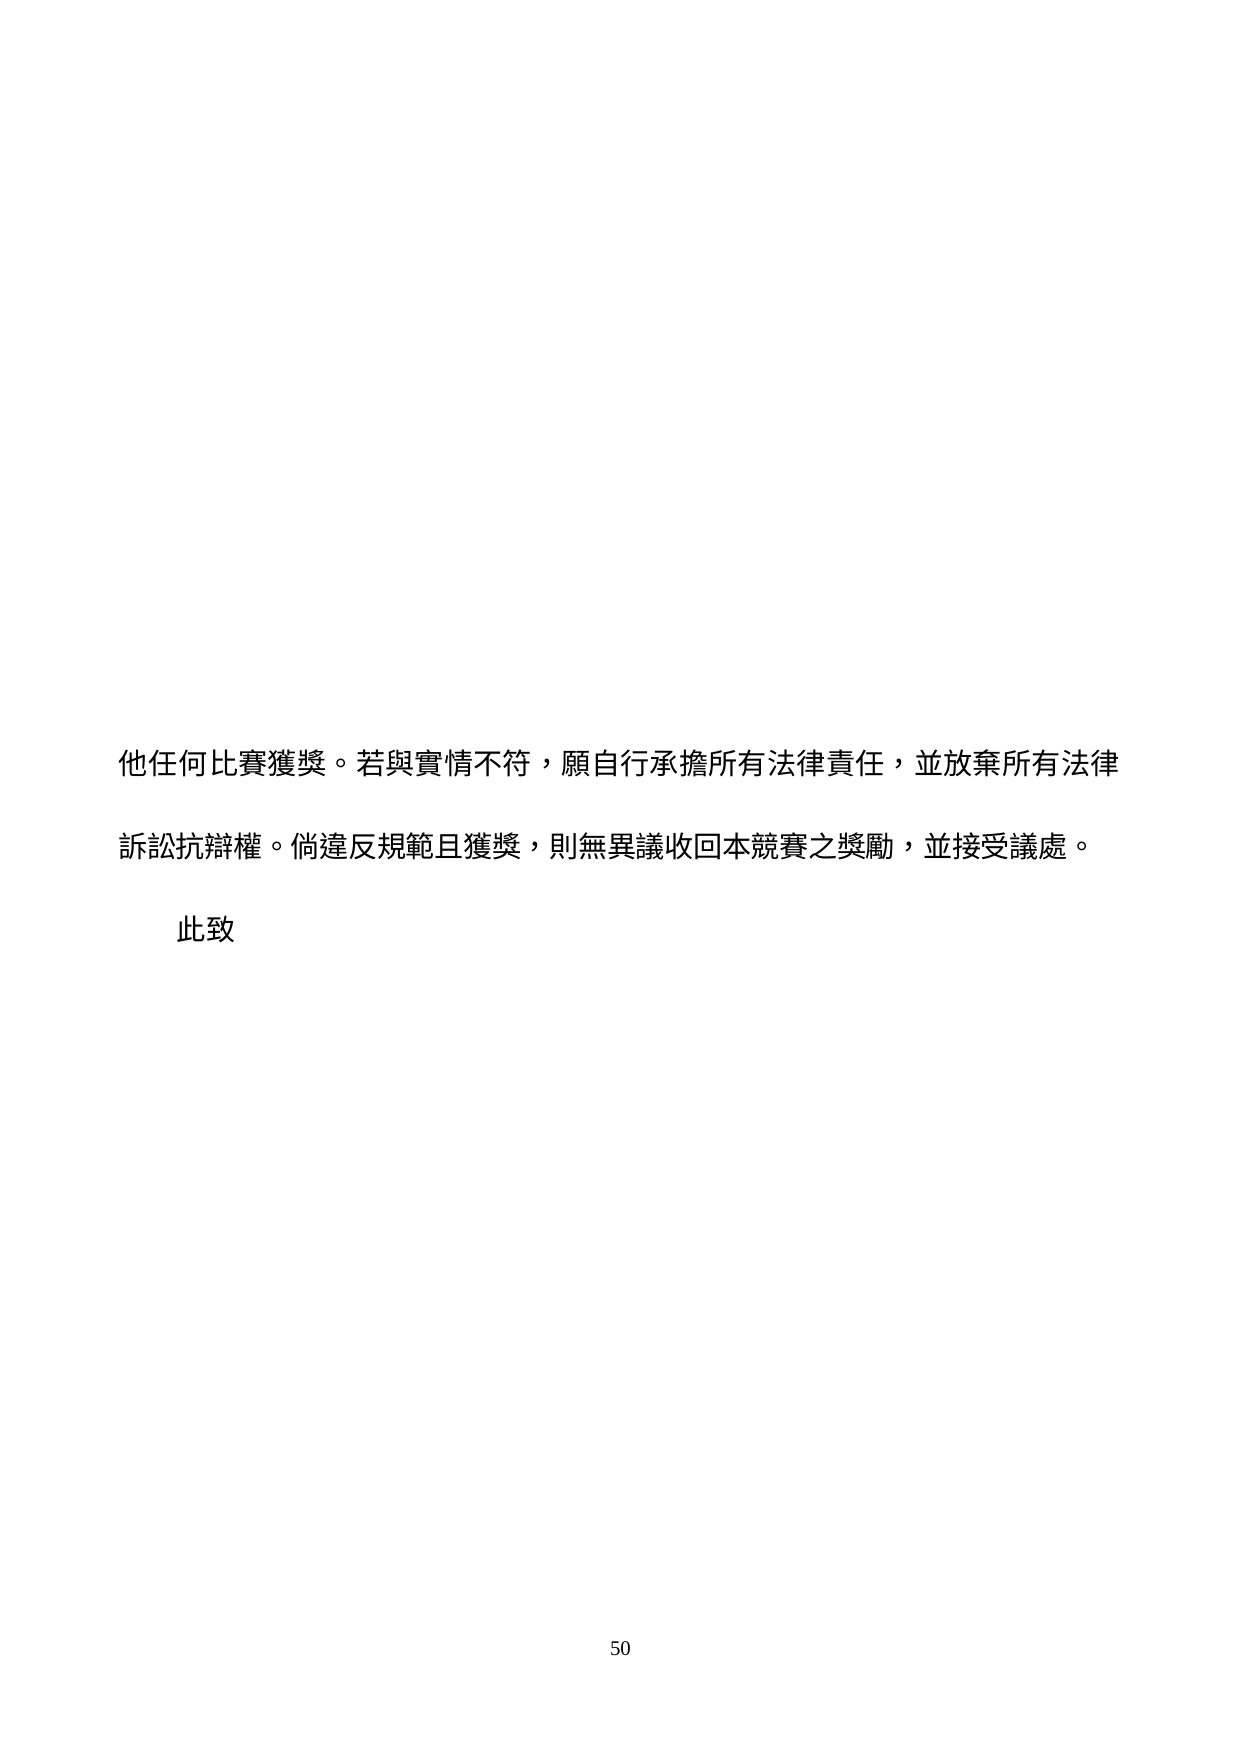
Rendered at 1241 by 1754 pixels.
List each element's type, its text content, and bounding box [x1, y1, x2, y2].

text 他任何比賽獲獎。若與實情不符，願自行承擔所有法律責任，並放棄所有法律訴訟抗辯權。倘違反規範且獲獎，則無異議收回本競賽之獎勵，並接受議處。 [118, 699, 1122, 866]
text 此致 [118, 866, 1122, 949]
